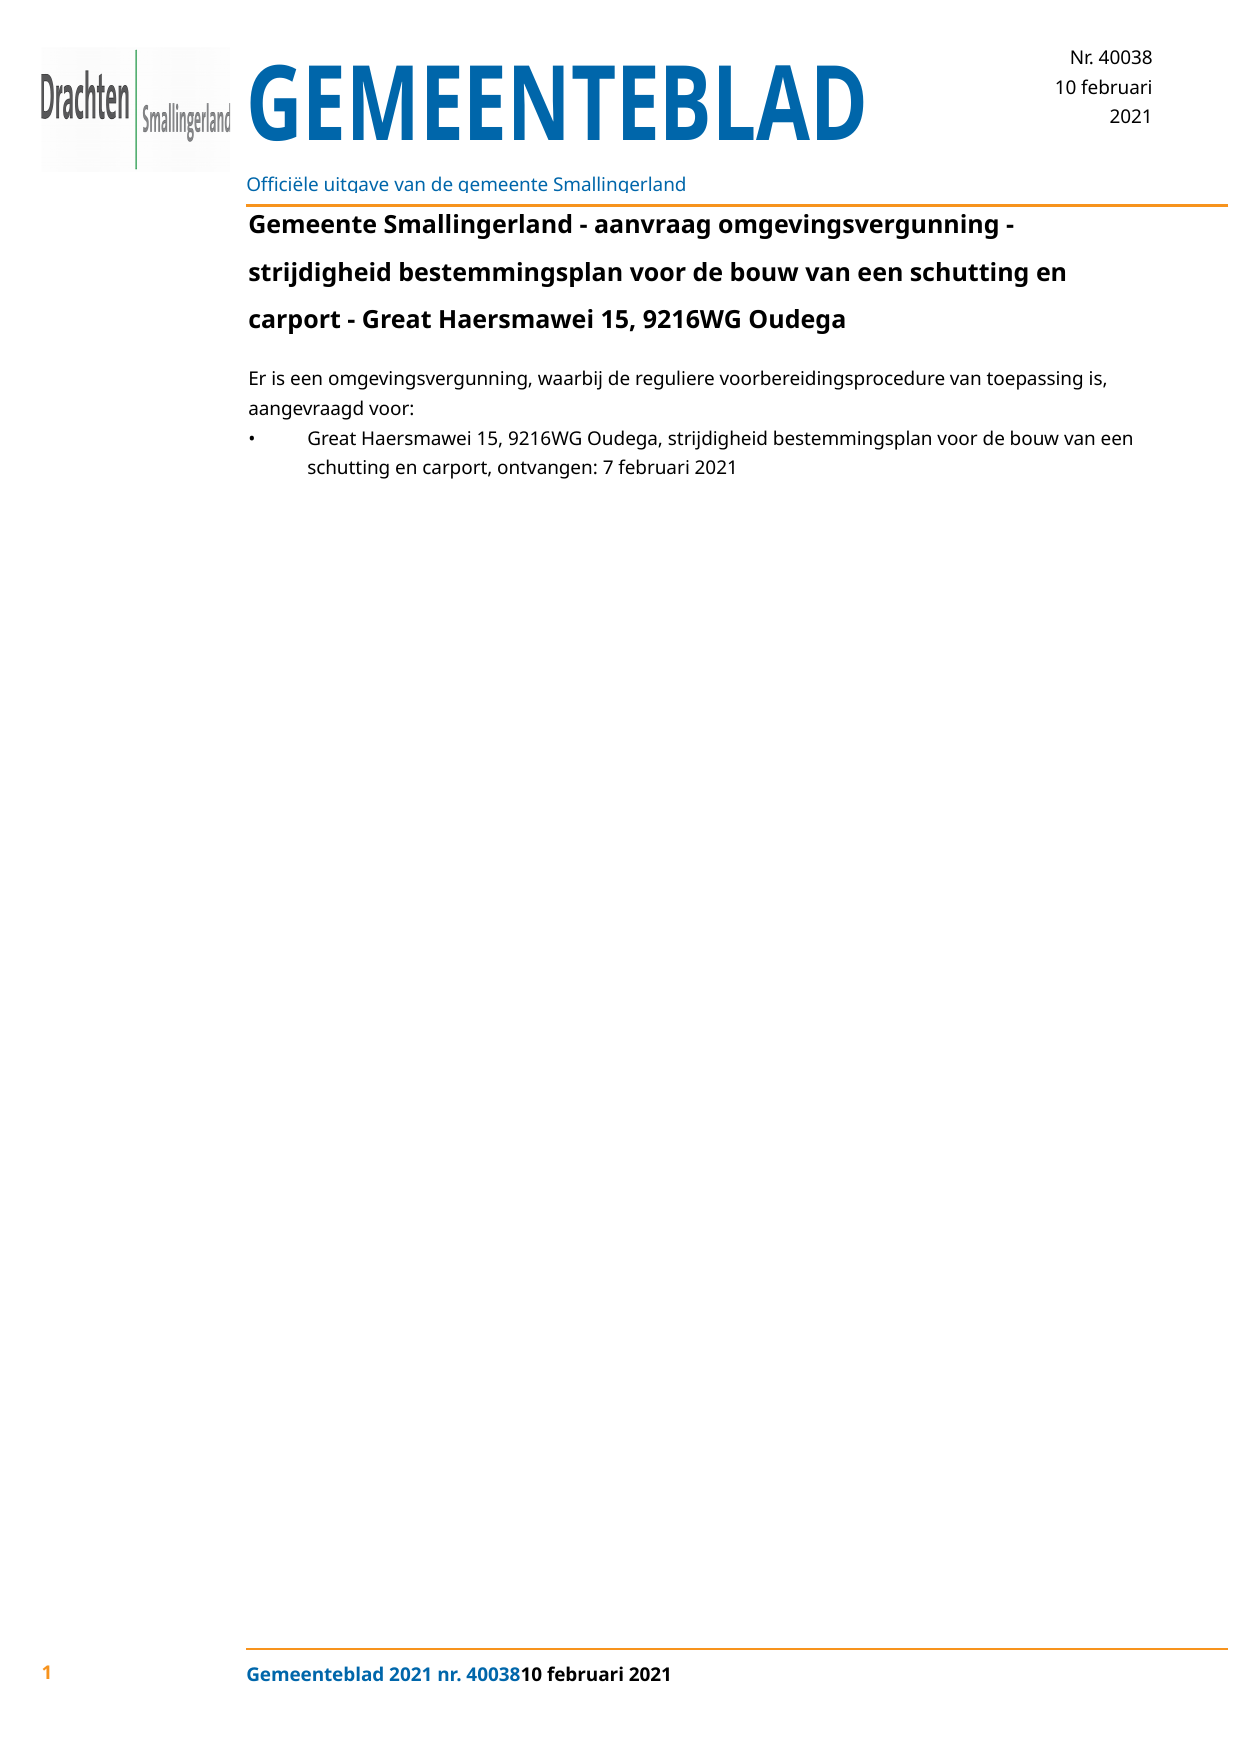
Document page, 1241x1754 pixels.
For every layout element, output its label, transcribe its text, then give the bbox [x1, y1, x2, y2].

text Er is een omgevingsvergunning, waarbij de reguliere voorbereidingsprocedure van toepassing is, aangevraagd voor: [248, 366, 1152, 421]
list Great Haersmawei 15, 9216WG Oudega, strijdigheid bestemmingsplan voor de bouw van een schutting en carport, ontvangen: 7 februari 2021 [248, 425, 1152, 480]
text Gemeente Smallingerland - aanvraag omgevingsvergunning - strijdigheid bestemmingsplan voor de bouw van een schutting en carport - Great Haersmawei 15, 9216WG Oudega [248, 207, 1152, 336]
picture [41, 47, 231, 172]
